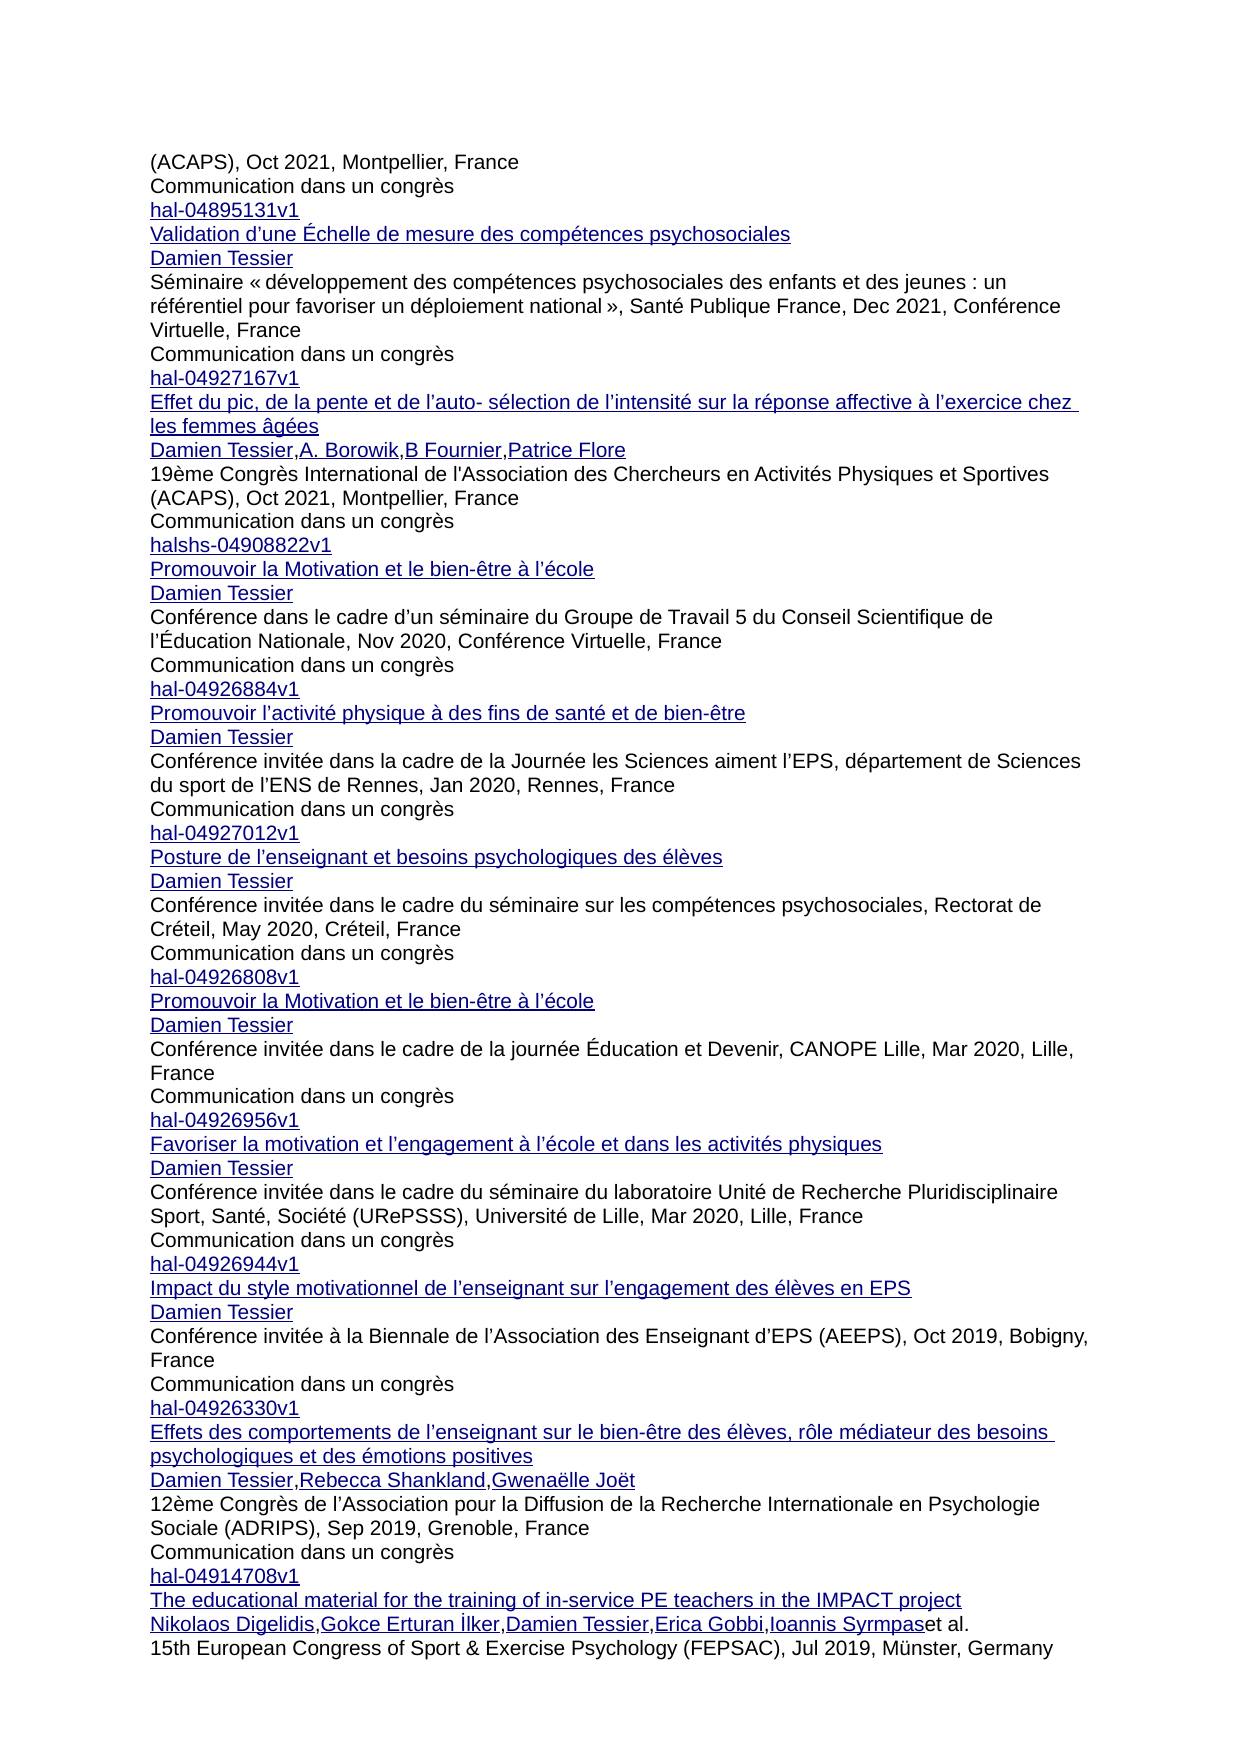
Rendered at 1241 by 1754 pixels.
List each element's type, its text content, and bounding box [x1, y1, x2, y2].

table_cell Impact du style motivationnel de l’enseignant sur l’engagement des élèves en EPS Damien Tessier Conférence invitée à la Biennale de l’Association des Enseignant d’EPS (AEEPS), Oct 2019, Bobigny, France Communication dans un congrès hal-04926330v1 [150, 1276, 1090, 1420]
table_cell Effets des comportements de l’enseignant sur le bien-être des élèves, rôle médiateur des besoins psychologiques et des émotions positives Damien Tessier,Rebecca Shankland,Gwenaëlle Joët 12ème Congrès de l’Association pour la Diffusion de la Recherche Internationale en Psychologie Sociale (ADRIPS), Sep 2019, Grenoble, France Communication dans un congrès hal-04914708v1 [150, 1420, 1090, 1587]
table_cell Promouvoir la Motivation et le bien-être à l’école Damien Tessier Conférence dans le cadre d’un séminaire du Groupe de Travail 5 du Conseil Scientifique de l’Éducation Nationale, Nov 2020, Conférence Virtuelle, France Communication dans un congrès hal-04926884v1 [150, 557, 1090, 701]
table_cell Effet du pic, de la pente et de l’auto- sélection de l’intensité sur la réponse affective à l’exercice chez les femmes âgées Damien Tessier,A. Borowik,B Fournier,Patrice Flore 19ème Congrès International de l'Association des Chercheurs en Activités Physiques et Sportives (ACAPS), Oct 2021, Montpellier, France Communication dans un congrès halshs-04908822v1 [150, 390, 1090, 557]
table_cell Validation d’une Échelle de mesure des compétences psychosociales Damien Tessier Séminaire « développement des compétences psychosociales des enfants et des jeunes : un référentiel pour favoriser un déploiement national », Santé Publique France, Dec 2021, Conférence Virtuelle, France Communication dans un congrès hal-04927167v1 [150, 222, 1090, 389]
table_cell Promouvoir la Motivation et le bien-être à l’école Damien Tessier Conférence invitée dans le cadre de la journée Éducation et Devenir, CANOPE Lille, Mar 2020, Lille, France Communication dans un congrès hal-04926956v1 [150, 989, 1090, 1132]
table_cell Promouvoir l’activité physique à des fins de santé et de bien-être Damien Tessier Conférence invitée dans la cadre de la Journée les Sciences aiment l’EPS, département de Sciences du sport de l’ENS de Rennes, Jan 2020, Rennes, France Communication dans un congrès hal-04927012v1 [150, 701, 1090, 845]
table_cell The educational material for the training of in-service PE teachers in the IMPACT project Nikolaos Digelidis,Gokce Erturan İlker,Damien Tessier,Erica Gobbi,Ioannis Syrmpaset al. 15th European Congress of Sport & Exercise Psychology (FEPSAC), Jul 2019, Münster, Germany [150, 1588, 1090, 1659]
table_cell (ACAPS), Oct 2021, Montpellier, France Communication dans un congrès hal-04895131v1 [150, 150, 1090, 222]
table_cell Posture de l’enseignant et besoins psychologiques des élèves Damien Tessier Conférence invitée dans le cadre du séminaire sur les compétences psychosociales, Rectorat de Créteil, May 2020, Créteil, France Communication dans un congrès hal-04926808v1 [150, 845, 1090, 988]
table_cell Favoriser la motivation et l’engagement à l’école et dans les activités physiques Damien Tessier Conférence invitée dans le cadre du séminaire du laboratoire Unité de Recherche Pluridisciplinaire Sport, Santé, Société (URePSSS), Université de Lille, Mar 2020, Lille, France Communication dans un congrès hal-04926944v1 [150, 1132, 1090, 1276]
